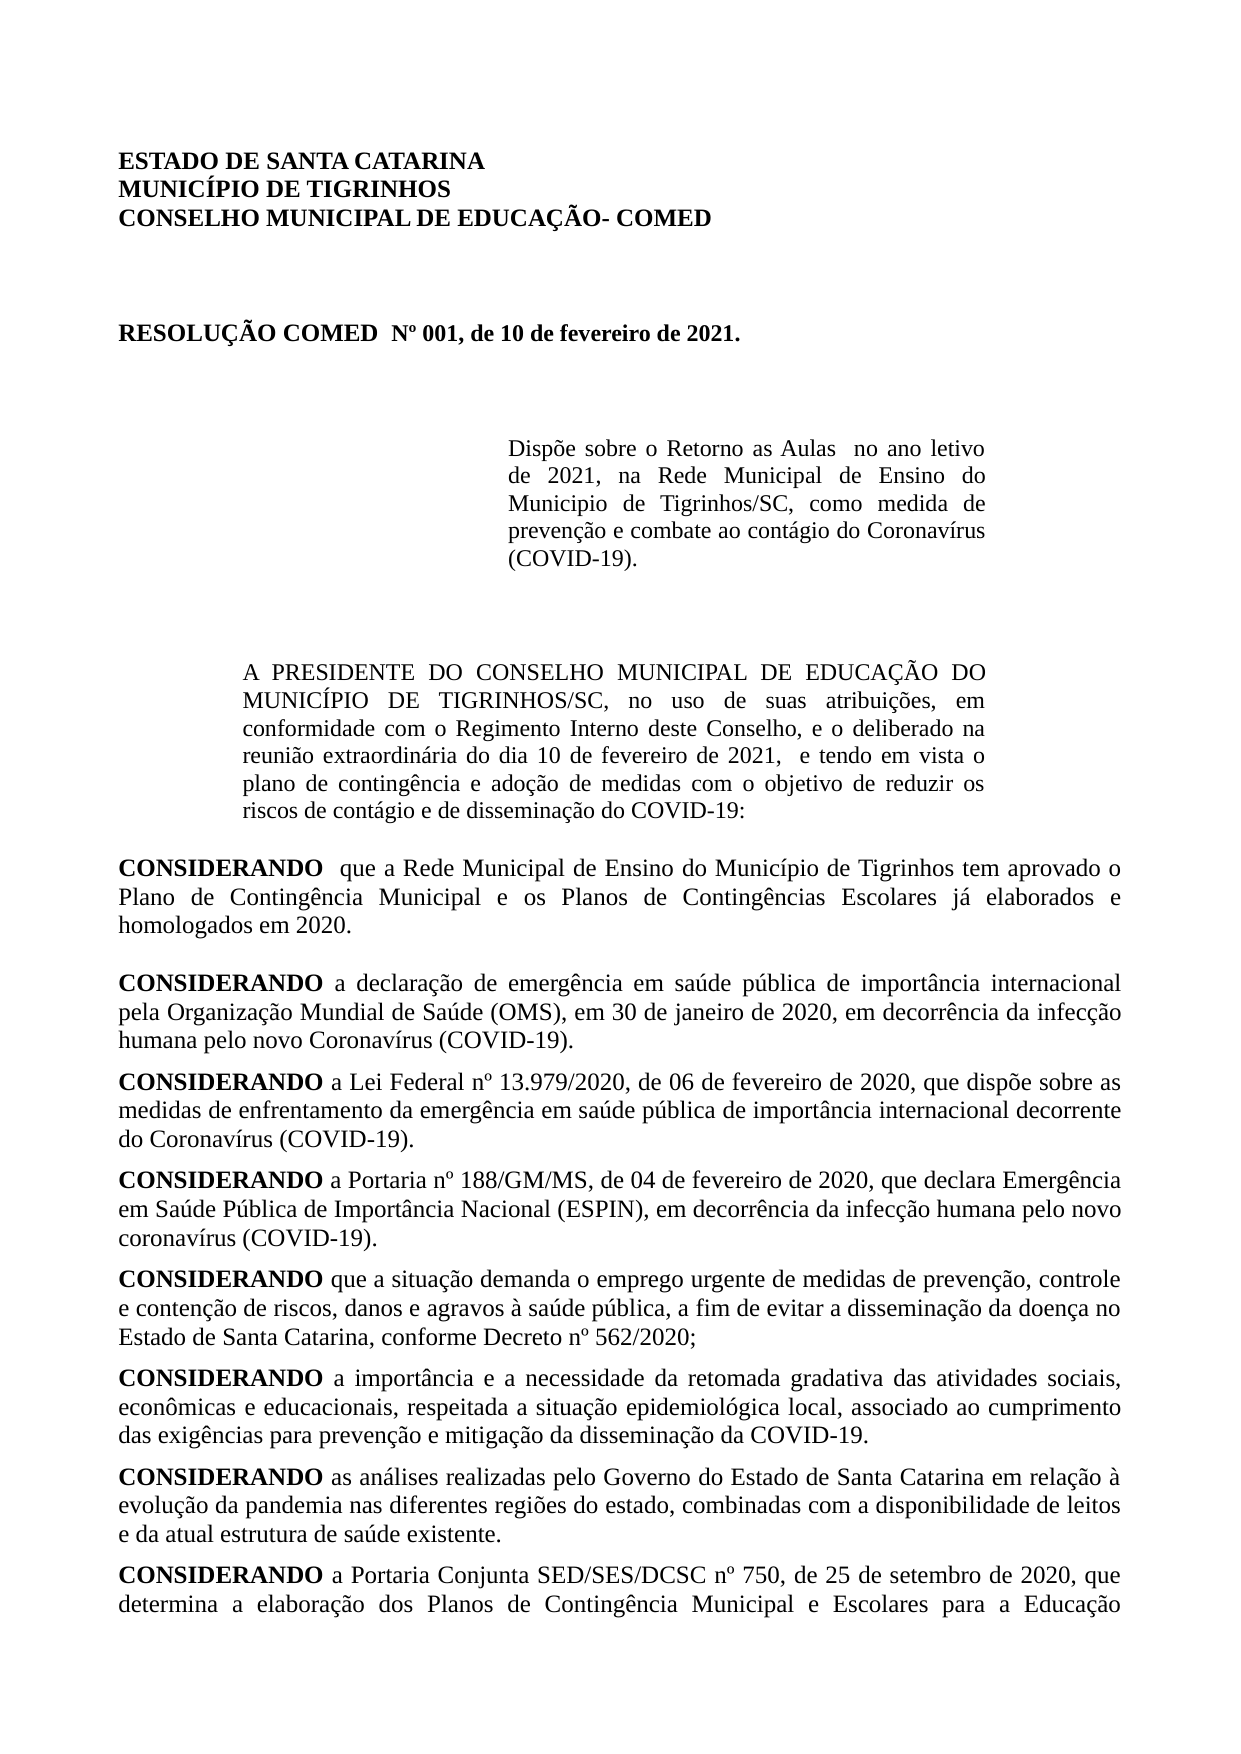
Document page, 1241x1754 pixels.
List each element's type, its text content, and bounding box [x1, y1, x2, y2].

text Dispõe sobre o Retorno as Aulas no ano letivo de 2021, na Rede Municipal de Ensino do Municipio de Tigrinhos/SC, como medida de prevenção e combate ao contágio do Coronavírus (COVID-19). [508, 434, 986, 572]
text A PRESIDENTE DO CONSELHO MUNICIPAL DE EDUCAÇÃO DO MUNICÍPIO DE TIGRINHOS/SC, no uso de suas atribuições, em conformidade com o Regimento Interno deste Conselho, e o deliberado na reunião extraordinária do dia 10 de fevereiro de 2021, e tendo em vista o plano de contingência e adoção de medidas com o objetivo de reduzir os riscos de contágio e de disseminação do COVID-19: [242, 658, 986, 824]
text ESTADO DE SANTA CATARINA [118, 146, 1122, 174]
text RESOLUÇÃO COMED Nº 001, de 10 de fevereiro de 2021. [118, 318, 1122, 347]
text CONSIDERANDO a Portaria nº 188/GM/MS, de 04 de fevereiro de 2020, que declara Emergência em Saúde Pública de Importância Nacional (ESPIN), em decorrência da infecção humana pelo novo coronavírus (COVID-19). [118, 1165, 1122, 1252]
text CONSIDERANDO que a situação demanda o emprego urgente de medidas de prevenção, controle e contenção de riscos, danos e agravos à saúde pública, a fim de evitar a disseminação da doença no Estado de Santa Catarina, conforme Decreto nº 562/2020; [118, 1264, 1122, 1350]
text CONSIDERANDO a Portaria Conjunta SED/SES/DCSC nº 750, de 25 de setembro de 2020, que determina a elaboração dos Planos de Contingência Municipal e Escolares para a Educação [118, 1560, 1122, 1618]
text CONSIDERANDO que a Rede Municipal de Ensino do Município de Tigrinhos tem aprovado o Plano de Contingência Municipal e os Planos de Contingências Escolares já elaborados e homologados em 2020. [118, 853, 1122, 939]
text CONSIDERANDO as análises realizadas pelo Governo do Estado de Santa Catarina em relação à evolução da pandemia nas diferentes regiões do estado, combinadas com a disponibilidade de leitos e da atual estrutura de saúde existente. [118, 1462, 1122, 1548]
text CONSIDERANDO a declaração de emergência em saúde pública de importância internacional pela Organização Mundial de Saúde (OMS), em 30 de janeiro de 2020, em decorrência da infecção humana pelo novo Coronavírus (COVID-19). [118, 968, 1122, 1054]
text MUNICÍPIO DE TIGRINHOS [118, 174, 1122, 203]
text CONSIDERANDO a importância e a necessidade da retomada gradativa das atividades sociais, econômicas e educacionais, respeitada a situação epidemiológica local, associado ao cumprimento das exigências para prevenção e mitigação da disseminação da COVID-19. [118, 1363, 1122, 1449]
text CONSIDERANDO a Lei Federal nº 13.979/2020, de 06 de fevereiro de 2020, que dispõe sobre as medidas de enfrentamento da emergência em saúde pública de importância internacional decorrente do Coronavírus (COVID-19). [118, 1067, 1122, 1153]
text CONSELHO MUNICIPAL DE EDUCAÇÃO- COMED [118, 203, 1122, 232]
